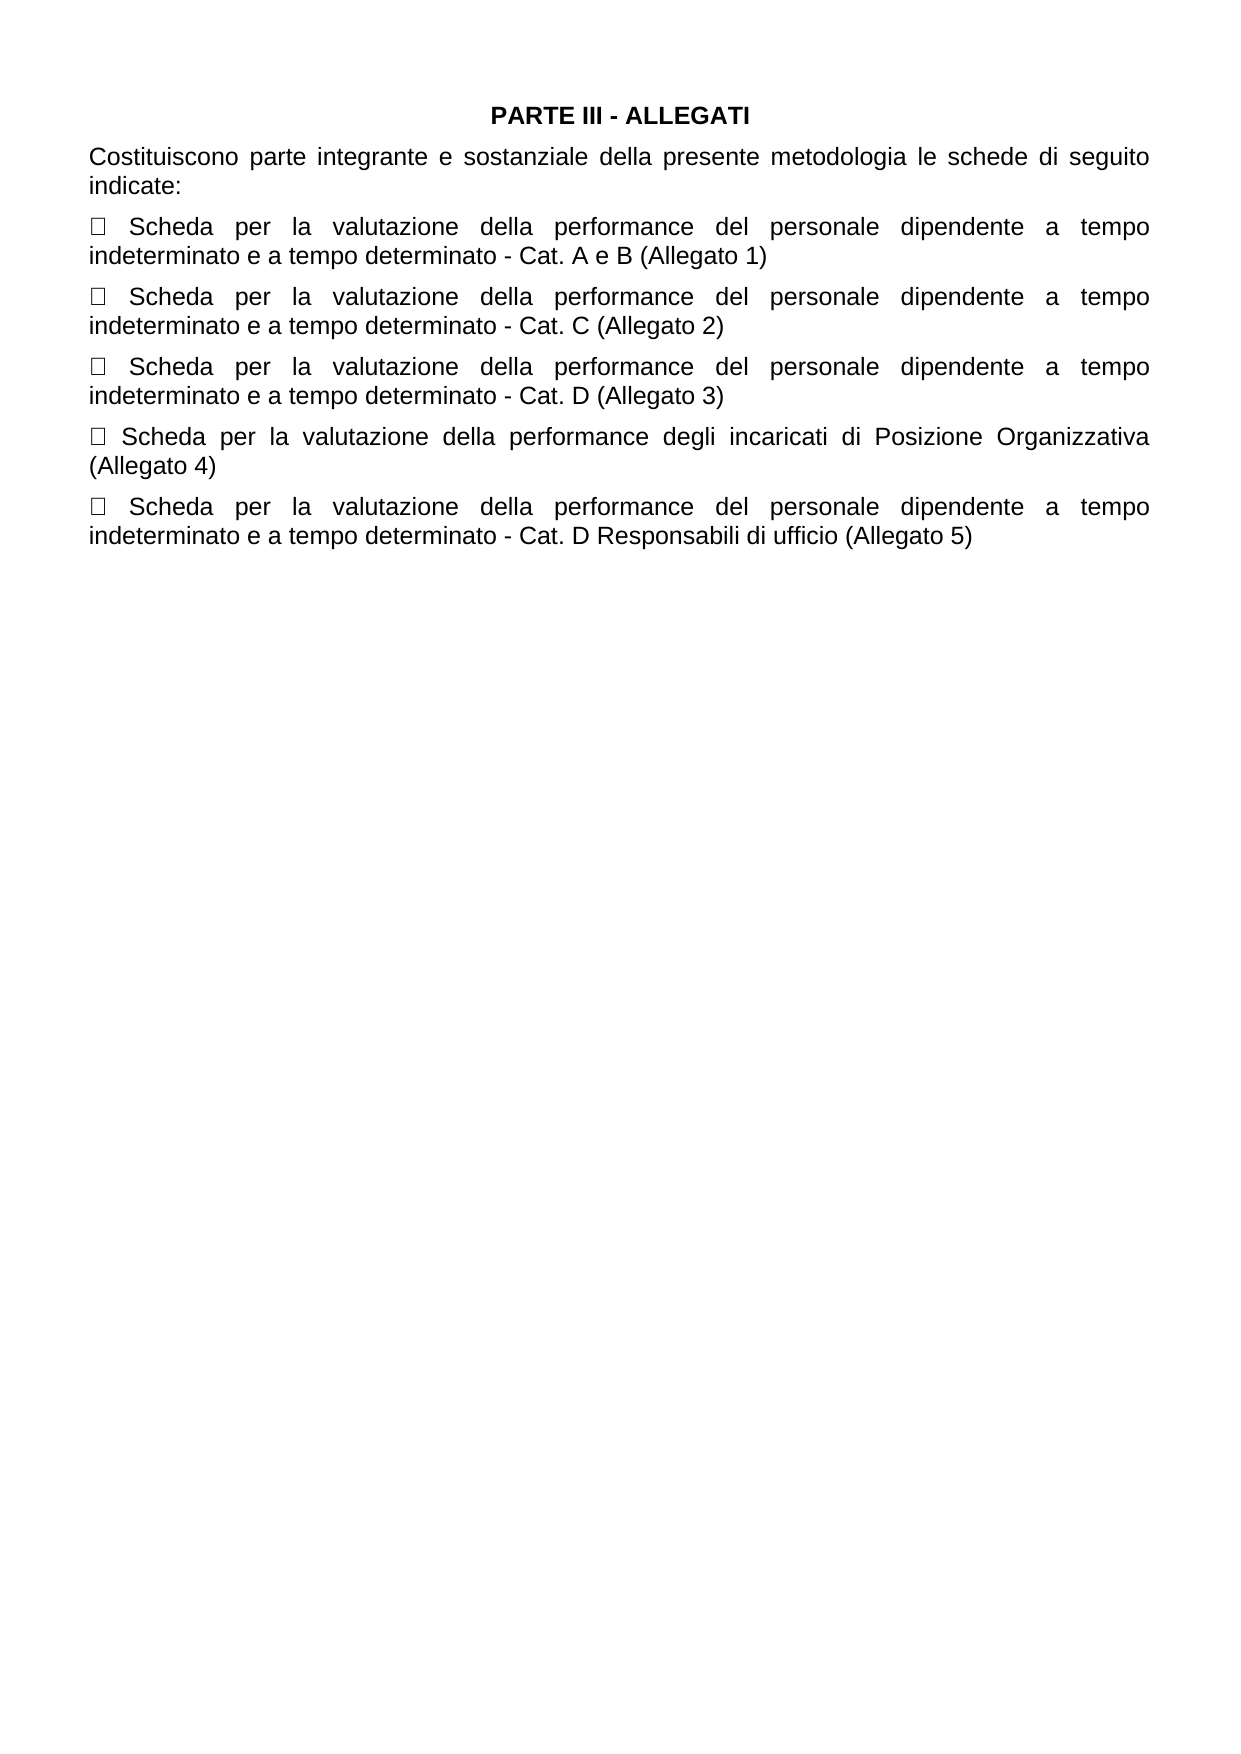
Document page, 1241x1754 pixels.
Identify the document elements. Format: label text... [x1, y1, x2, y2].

text  Scheda per la valutazione della performance del personale dipendente a tempo indeterminato e a tempo determinato - Cat. A e B (Allegato 1) [89, 212, 1152, 270]
text  Scheda per la valutazione della performance degli incaricati di Posizione Organizzativa (Allegato 4) [89, 422, 1152, 480]
text  Scheda per la valutazione della performance del personale dipendente a tempo indeterminato e a tempo determinato - Cat. D (Allegato 3) [89, 352, 1152, 410]
text  Scheda per la valutazione della performance del personale dipendente a tempo indeterminato e a tempo determinato - Cat. C (Allegato 2) [89, 282, 1152, 340]
text PARTE III - ALLEGATI [89, 101, 1152, 130]
text  Scheda per la valutazione della performance del personale dipendente a tempo indeterminato e a tempo determinato - Cat. D Responsabili di ufficio (Allegato 5) [89, 492, 1152, 550]
text Costituiscono parte integrante e sostanziale della presente metodologia le schede di seguito indicate: [89, 142, 1152, 200]
